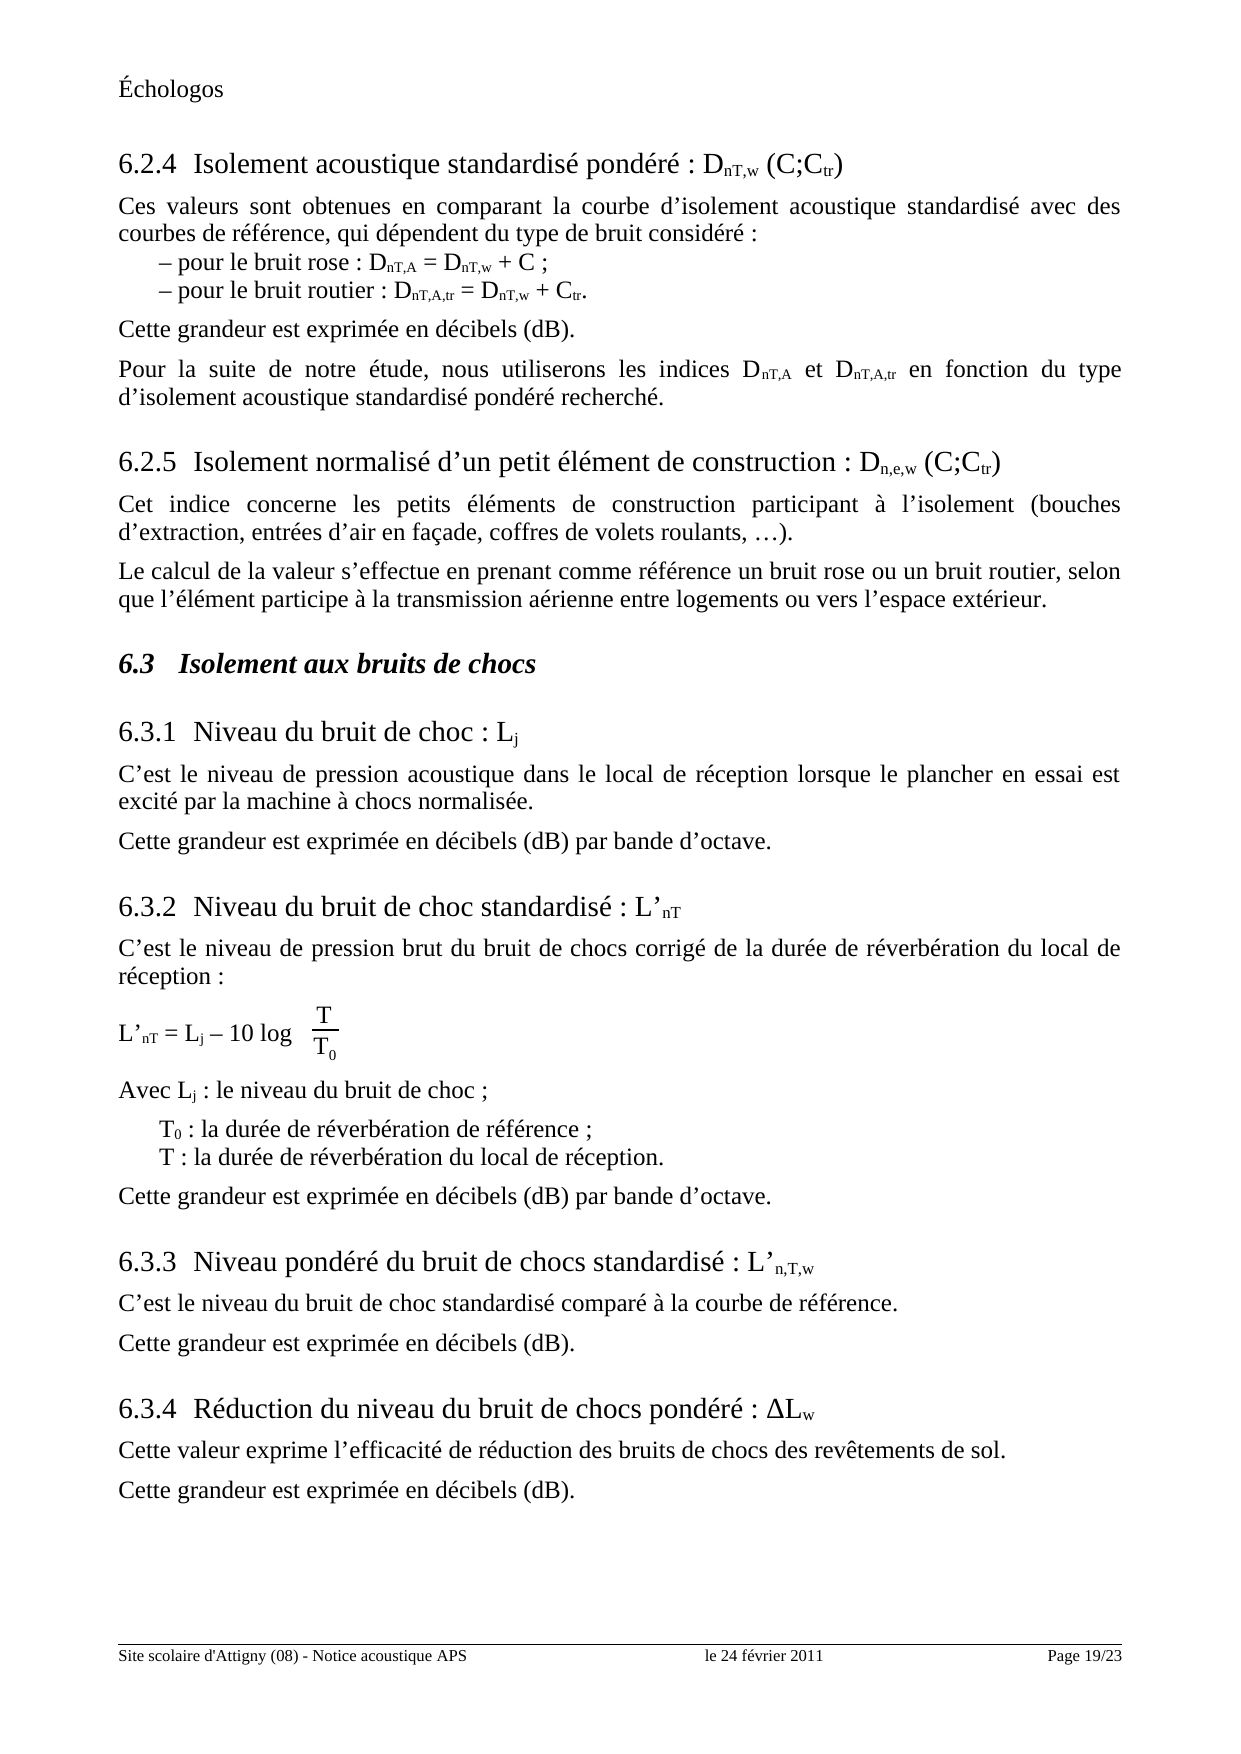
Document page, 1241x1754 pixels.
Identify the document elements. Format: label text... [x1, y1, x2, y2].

subtitle Isolement aux bruits de chocs [118, 648, 1122, 680]
text Cette grandeur est exprimée en décibels (dB) par bande d’octave. [118, 827, 1122, 854]
subtitle Niveau du bruit de choc : Lj [118, 716, 1122, 748]
text L’nT = Lj – 10 log [118, 1001, 1122, 1064]
text Cette valeur exprime l’efficacité de réduction des bruits de chocs des revêtements de sol. [118, 1436, 1122, 1464]
subtitle Niveau pondéré du bruit de chocs standardisé : L’n,T,w [118, 1246, 1122, 1278]
text Cette grandeur est exprimée en décibels (dB) par bande d’octave. [118, 1182, 1122, 1210]
subtitle Niveau du bruit de choc standardisé : L’nT [118, 890, 1122, 922]
text Cette grandeur est exprimée en décibels (dB). [118, 1476, 1122, 1503]
text Le calcul de la valeur s’effectue en prenant comme référence un bruit rose ou un bruit routier, selon que l’élément participe à la transmission aérienne entre logements ou vers l’espace extérieur. [118, 557, 1122, 612]
subtitle Isolement acoustique standardisé pondéré : DnT,w (C;Ctr) [118, 148, 1122, 180]
subtitle Isolement normalisé d’un petit élément de construction : Dn,e,w (C;Ctr) [118, 446, 1122, 478]
text – pour le bruit routier : DnT,A,tr = DnT,w + Ctr. [159, 276, 1122, 304]
text Cette grandeur est exprimée en décibels (dB). [118, 1329, 1122, 1357]
subtitle Réduction du niveau du bruit de chocs pondéré : ΔLw [118, 1392, 1122, 1424]
text Cette grandeur est exprimée en décibels (dB). [118, 316, 1122, 343]
text – pour le bruit rose : DnT,A = DnT,w + C ; [159, 248, 1122, 276]
text Ces valeurs sont obtenues en comparant la courbe d’isolement acoustique standardisé avec des courbes de référence, qui dépendent du type de bruit considéré : [118, 192, 1122, 247]
text C’est le niveau de pression acoustique dans le local de réception lorsque le plancher en essai est excité par la machine à chocs normalisée. [118, 760, 1122, 815]
text C’est le niveau du bruit de choc standardisé comparé à la courbe de référence. [118, 1289, 1122, 1317]
text C’est le niveau de pression brut du bruit de chocs corrigé de la durée de réverbération du local de réception : [118, 934, 1122, 989]
text Avec Lj : le niveau du bruit de choc ; [118, 1076, 1122, 1103]
text T : la durée de réverbération du local de réception. [159, 1143, 1122, 1171]
text Cet indice concerne les petits éléments de construction participant à l’isolement (bouches d’extraction, entrées d’air en façade, coffres de volets roulants, …). [118, 490, 1122, 545]
text T0 : la durée de réverbération de référence ; [159, 1115, 1122, 1143]
text Pour la suite de notre étude, nous utiliserons les indices DnT,A et DnT,A,tr en fonction du type d’isolement acoustique standardisé pondéré recherché. [118, 355, 1122, 410]
